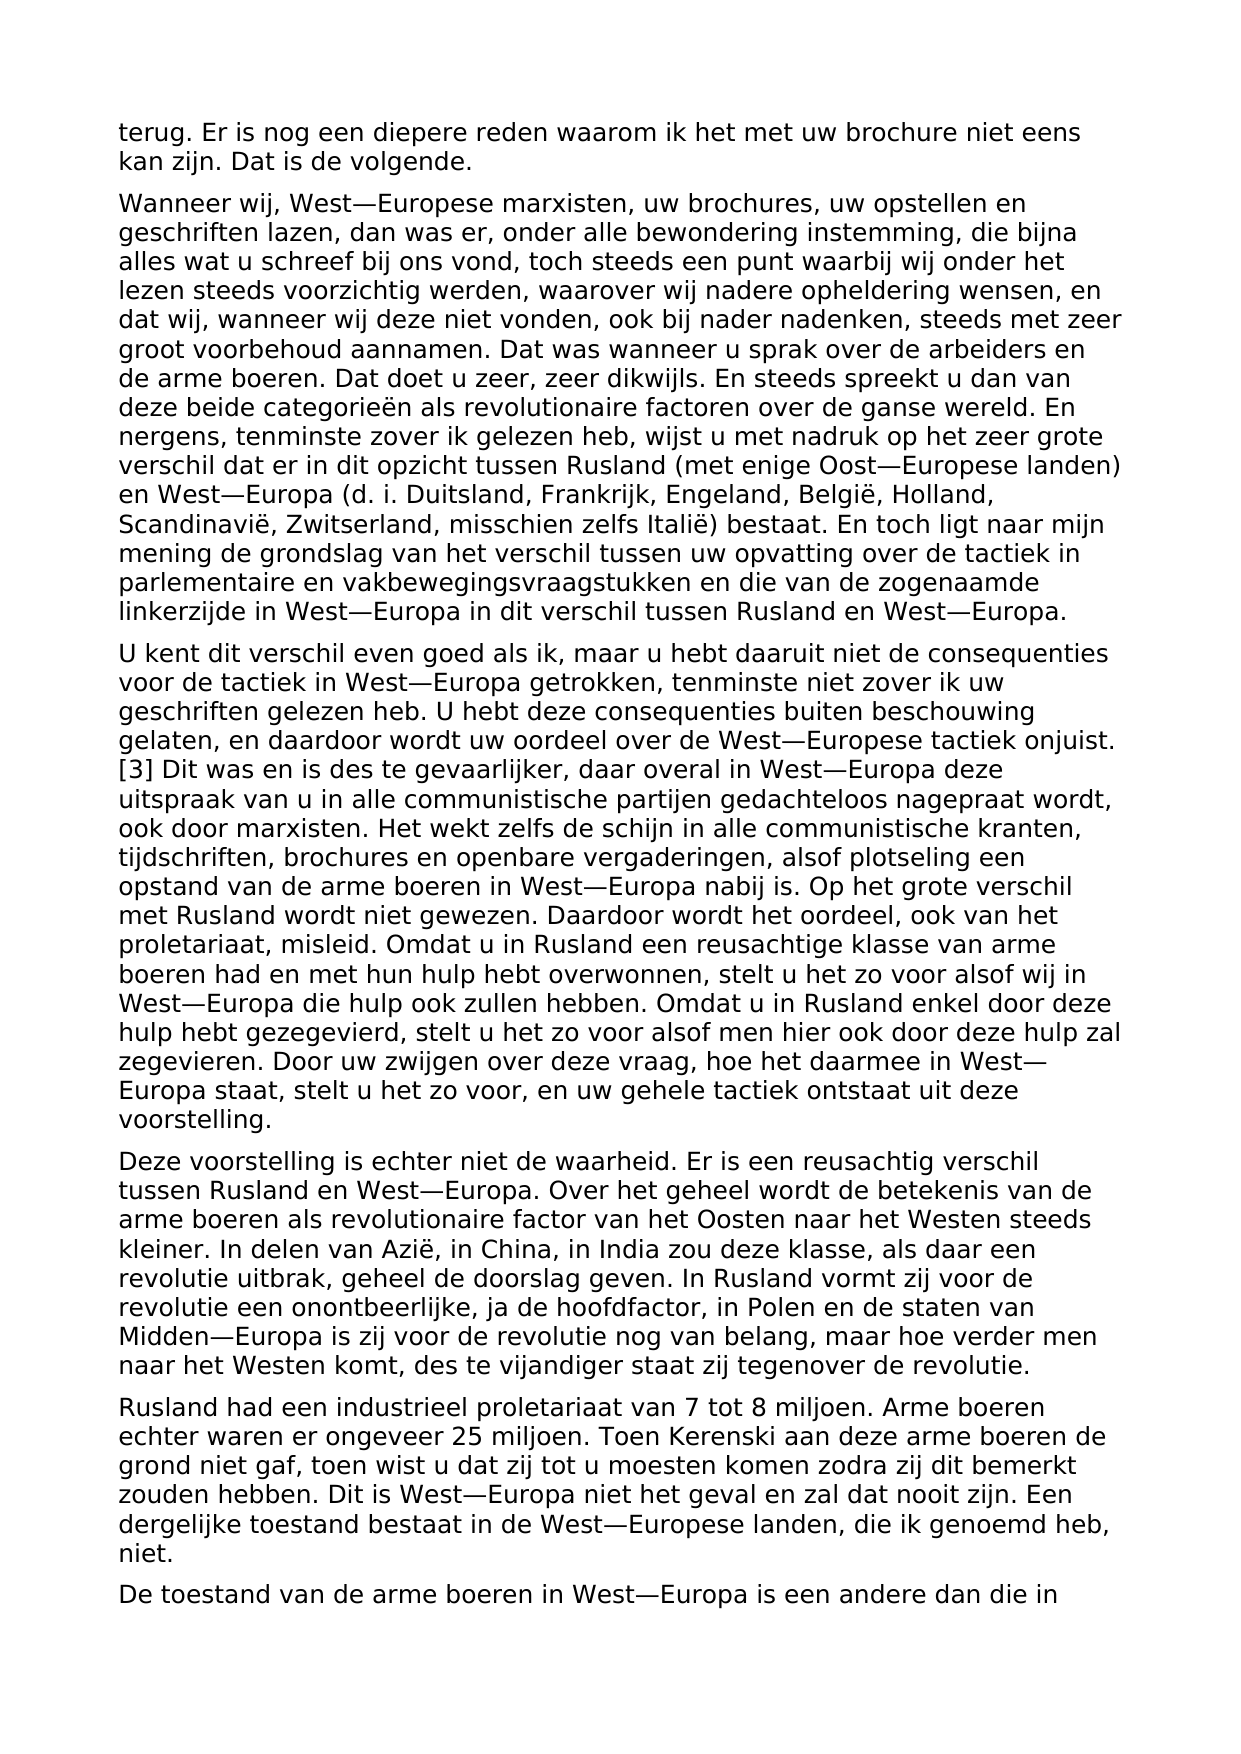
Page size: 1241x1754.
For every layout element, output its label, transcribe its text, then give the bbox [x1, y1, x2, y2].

text U kent dit verschil even goed als ik, maar u hebt daaruit niet de consequenties voor de tactiek in West—Europa getrokken, tenminste niet zover ik uw geschriften gelezen heb. U hebt deze consequenties buiten beschouwing gelaten, en daardoor wordt uw oordeel over de West—Europese tactiek onjuist.[3] Dit was en is des te gevaarlijker, daar overal in West—Europa deze uitspraak van u in alle communistische partijen gedachteloos nagepraat wordt, ook door marxisten. Het wekt zelfs de schijn in alle communistische kranten, tijdschriften, brochures en openbare vergaderingen, alsof plotseling een opstand van de arme boeren in West—Europa nabij is. Op het grote verschil met Rusland wordt niet gewezen. Daardoor wordt het oordeel, ook van het proletariaat, misleid. Omdat u in Rusland een reusachtige klasse van arme boeren had en met hun hulp hebt overwonnen, stelt u het zo voor alsof wij in West—Europa die hulp ook zullen hebben. Omdat u in Rusland enkel door deze hulp hebt gezegevierd, stelt u het zo voor alsof men hier ook door deze hulp zal zegevieren. Door uw zwijgen over deze vraag, hoe het daarmee in West—Europa staat, stelt u het zo voor, en uw gehele tactiek ontstaat uit deze voorstelling. [118, 639, 1122, 1135]
text Wanneer wij, West—Europese marxisten, uw brochures, uw opstellen en geschriften lazen, dan was er, onder alle bewondering instemming, die bijna alles wat u schreef bij ons vond, toch steeds een punt waarbij wij onder het lezen steeds voorzichtig werden, waarover wij nadere opheldering wensen, en dat wij, wanneer wij deze niet vonden, ook bij nader nadenken, steeds met zeer groot voorbehoud aannamen. Dat was wanneer u sprak over de arbeiders en de arme boeren. Dat doet u zeer, zeer dikwijls. En steeds spreekt u dan van deze beide categorieën als revolutionaire factoren over de ganse wereld. En nergens, tenminste zover ik gelezen heb, wijst u met nadruk op het zeer grote verschil dat er in dit opzicht tussen Rusland (met enige Oost—Europese landen) en West—Europa (d. i. Duitsland, Frankrijk, Engeland, België, Holland, Scandinavië, Zwitserland, misschien zelfs Italië) bestaat. En toch ligt naar mijn mening de grondslag van het verschil tussen uw opvatting over de tactiek in parlementaire en vakbewegingsvraagstukken en die van de zogenaamde linkerzijde in West—Europa in dit verschil tussen Rusland en West—Europa. [118, 189, 1122, 626]
text terug. Er is nog een diepere reden waarom ik het met uw brochure niet eens kan zijn. Dat is de volgende. [118, 118, 1122, 176]
text Deze voorstelling is echter niet de waarheid. Er is een reusachtig verschil tussen Rusland en West—Europa. Over het geheel wordt de betekenis van de arme boeren als revolutionaire factor van het Oosten naar het Westen steeds kleiner. In delen van Azië, in China, in India zou deze klasse, als daar een revolutie uitbrak, geheel de doorslag geven. In Rusland vormt zij voor de revolutie een onontbeerlijke, ja de hoofdfactor, in Polen en de staten van Midden—Europa is zij voor de revolutie nog van belang, maar hoe verder men naar het Westen komt, des te vijandiger staat zij tegenover de revolutie. [118, 1147, 1122, 1381]
text De toestand van de arme boeren in West—Europa is een andere dan die in [118, 1581, 1122, 1610]
text Rusland had een industrieel proletariaat van 7 tot 8 miljoen. Arme boeren echter waren er ongeveer 25 miljoen. Toen Kerenski aan deze arme boeren de grond niet gaf, toen wist u dat zij tot u moesten komen zodra zij dit bemerkt zouden hebben. Dit is West—Europa niet het geval en zal dat nooit zijn. Een dergelijke toestand bestaat in de West—Europese landen, die ik genoemd heb, niet. [118, 1393, 1122, 1568]
